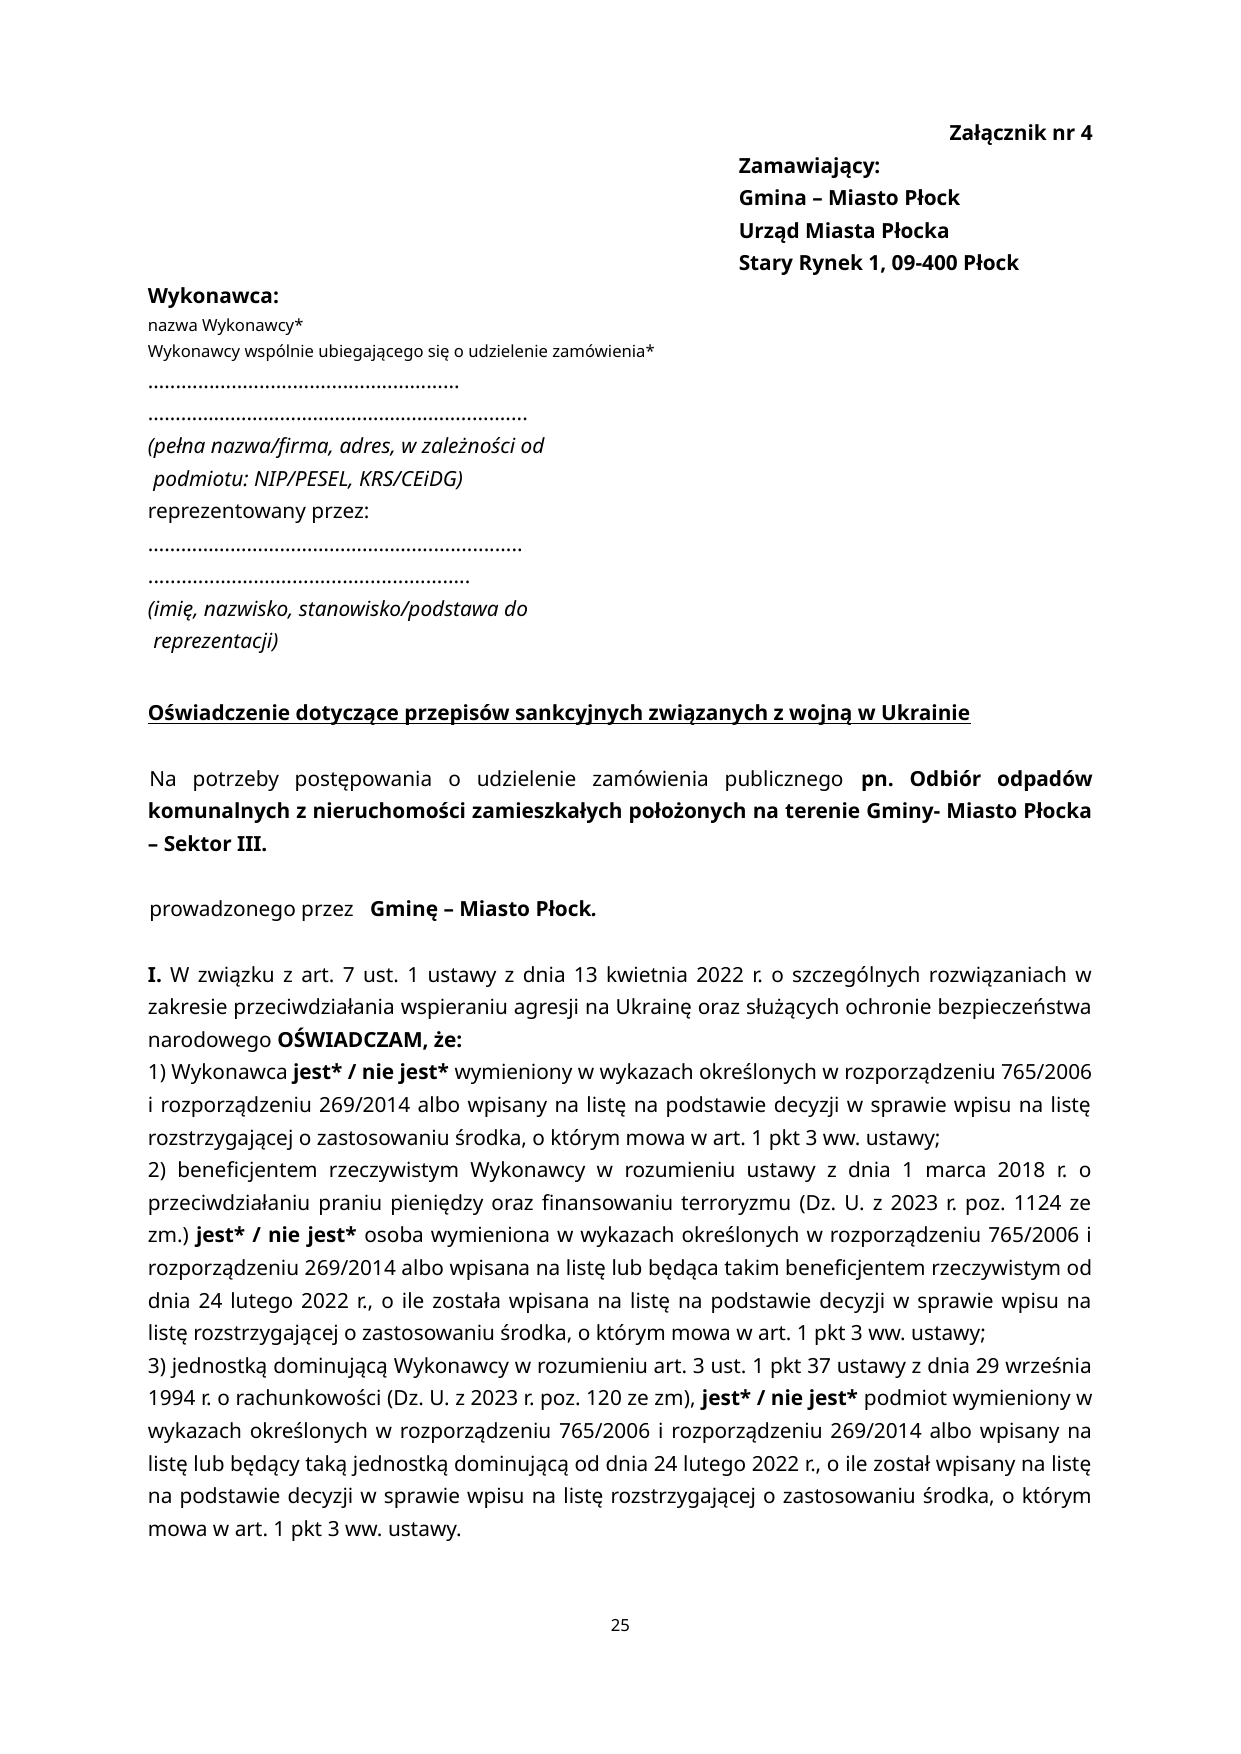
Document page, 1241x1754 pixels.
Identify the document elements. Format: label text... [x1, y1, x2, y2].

text Gmina – Miasto Płock [148, 183, 1093, 212]
text 3) jednostką dominującą Wykonawcy w rozumieniu art. 3 ust. 1 pkt 37 ustawy z dnia 29 września 1994 r. o rachunkowości (Dz. U. z 2023 r. poz. 120 ze zm), jest* / nie jest* podmiot wymieniony w wykazach określonych w rozporządzeniu 765/2006 i rozporządzeniu 269/2014 albo wpisany na listę lub będący taką jednostką dominującą od dnia 24 lutego 2022 r., o ile został wpisany na listę na podstawie decyzji w sprawie wpisu na listę rozstrzygającej o zastosowaniu środka, o którym mowa w art. 1 pkt 3 ww. ustawy. [148, 1351, 1093, 1542]
text Wykonawca: [148, 281, 1093, 309]
text .............……….................................... [148, 561, 1093, 590]
text prowadzonego przez Gminę – Miasto Płock. [148, 894, 1093, 923]
text podmiotu: NIP/PESEL, KRS/CEiDG) [148, 464, 1093, 492]
text nazwa Wykonawcy* [148, 314, 1093, 336]
text Załącznik nr 4 [148, 118, 1093, 147]
text …..................................................... [148, 366, 1093, 394]
text Zamawiający: [148, 151, 1093, 179]
text Wykonawcy wspólnie ubiegającego się o udzielenie zamówienia* [148, 340, 1093, 362]
text reprezentowany przez: [148, 496, 1093, 525]
text Stary Rynek 1, 09-400 Płock [148, 248, 1093, 277]
text 2) beneficjentem rzeczywistym Wykonawcy w rozumieniu ustawy z dnia 1 marca 2018 r. o przeciwdziałaniu praniu pieniędzy oraz finansowaniu terroryzmu (Dz. U. z 2023 r. poz. 1124 ze zm.) jest* / nie jest* osoba wymieniona w wykazach określonych w rozporządzeniu 765/2006 i rozporządzeniu 269/2014 albo wpisana na listę lub będąca takim beneficjentem rzeczywistym od dnia 24 lutego 2022 r., o ile została wpisana na listę na podstawie decyzji w sprawie wpisu na listę rozstrzygającej o zastosowaniu środka, o którym mowa w art. 1 pkt 3 ww. ustawy; [148, 1155, 1093, 1347]
text Oświadczenie dotyczące przepisów sankcyjnych związanych z wojną w Ukrainie [148, 698, 1093, 727]
text ……………………………………………................. [148, 529, 1093, 557]
text Na potrzeby postępowania o udzielenie zamówienia publicznego pn. Odbiór odpadów komunalnych z nieruchomości zamieszkałych położonych na terenie Gminy- Miasto Płocka – Sektor III. [148, 764, 1093, 857]
text …………………………………………………............ [148, 398, 1093, 427]
text Urząd Miasta Płocka [148, 216, 1093, 244]
text (pełna nazwa/firma, adres, w zależności od [148, 431, 1093, 459]
text I. W związku z art. 7 ust. 1 ustawy z dnia 13 kwietnia 2022 r. o szczególnych rozwiązaniach w zakresie przeciwdziałania wspieraniu agresji na Ukrainę oraz służących ochronie bezpieczeństwa narodowego OŚWIADCZAM, że: [148, 960, 1093, 1053]
text (imię, nazwisko, stanowisko/podstawa do [148, 594, 1093, 622]
text 1) Wykonawca jest* / nie jest* wymieniony w wykazach określonych w rozporządzeniu 765/2006 i rozporządzeniu 269/2014 albo wpisany na listę na podstawie decyzji w sprawie wpisu na listę rozstrzygającej o zastosowaniu środka, o którym mowa w art. 1 pkt 3 ww. ustawy; [148, 1057, 1093, 1151]
text reprezentacji) [148, 627, 1093, 655]
